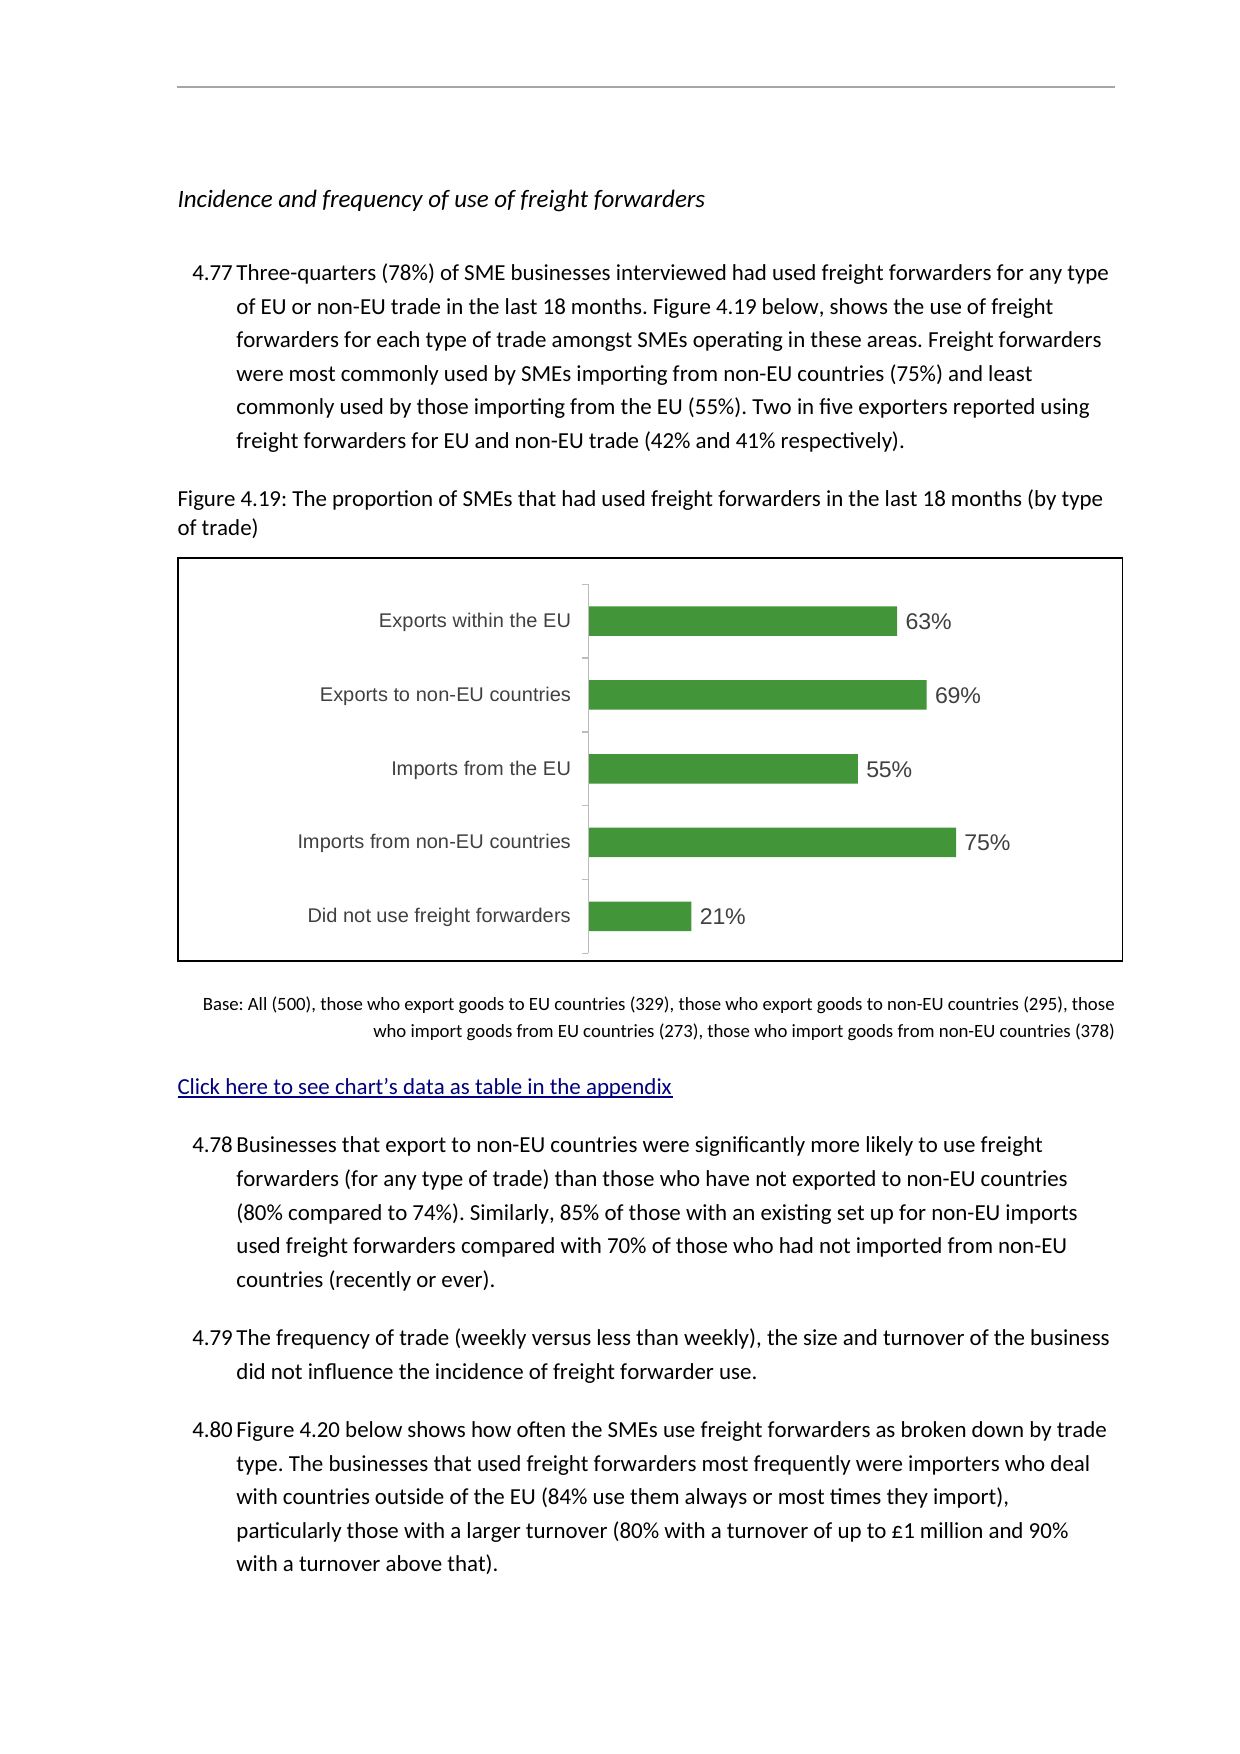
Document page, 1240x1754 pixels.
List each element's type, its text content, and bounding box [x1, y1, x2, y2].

subtitle Incidence and frequency of use of freight forwarders [177, 183, 1115, 214]
text Base: All (500), those who export goods to EU countries (329), those who export goods to non-EU countries (295), those who import goods from EU countries (273), those who import goods from non-EU countries (378) [177, 992, 1115, 1042]
list The frequency of trade (weekly versus less than weekly), the size and turnover of the business did not influence the incidence of freight forwarder use. [192, 1323, 1115, 1385]
list Businesses that export to non-EU countries were significantly more likely to use freight forwarders (for any type of trade) than those who have not exported to non-EU countries (80% compared to 74%). Similarly, 85% of those with an existing set up for non-EU imports used freight forwarders compared with 70% of those who had not imported from non-EU countries (recently or ever). [192, 1131, 1115, 1293]
text Figure 4.19: The proportion of SMEs that had used freight forwarders in the last 18 months (by type of trade) [177, 484, 1115, 541]
text Click here to see chart’s data as table in the appendix [177, 1072, 1115, 1100]
list Figure 4.20 below shows how often the SMEs use freight forwarders as broken down by trade type. The businesses that used freight forwarders most frequently were importers who deal with countries outside of the EU (84% use them always or most times they import), particularly those with a larger turnover (80% with a turnover of up to £1 million and 90% with a turnover above that). [192, 1415, 1115, 1578]
list Three-quarters (78%) of SME businesses interviewed had used freight forwarders for any type of EU or non-EU trade in the last 18 months. Figure 4.19 below, shows the use of freight forwarders for each type of trade amongst SMEs operating in these areas. Freight forwarders were most commonly used by SMEs importing from non-EU countries (75%) and least commonly used by those importing from the EU (55%). Two in five exporters reported using freight forwarders for EU and non-EU trade (42% and 41% respectively). [192, 258, 1115, 454]
